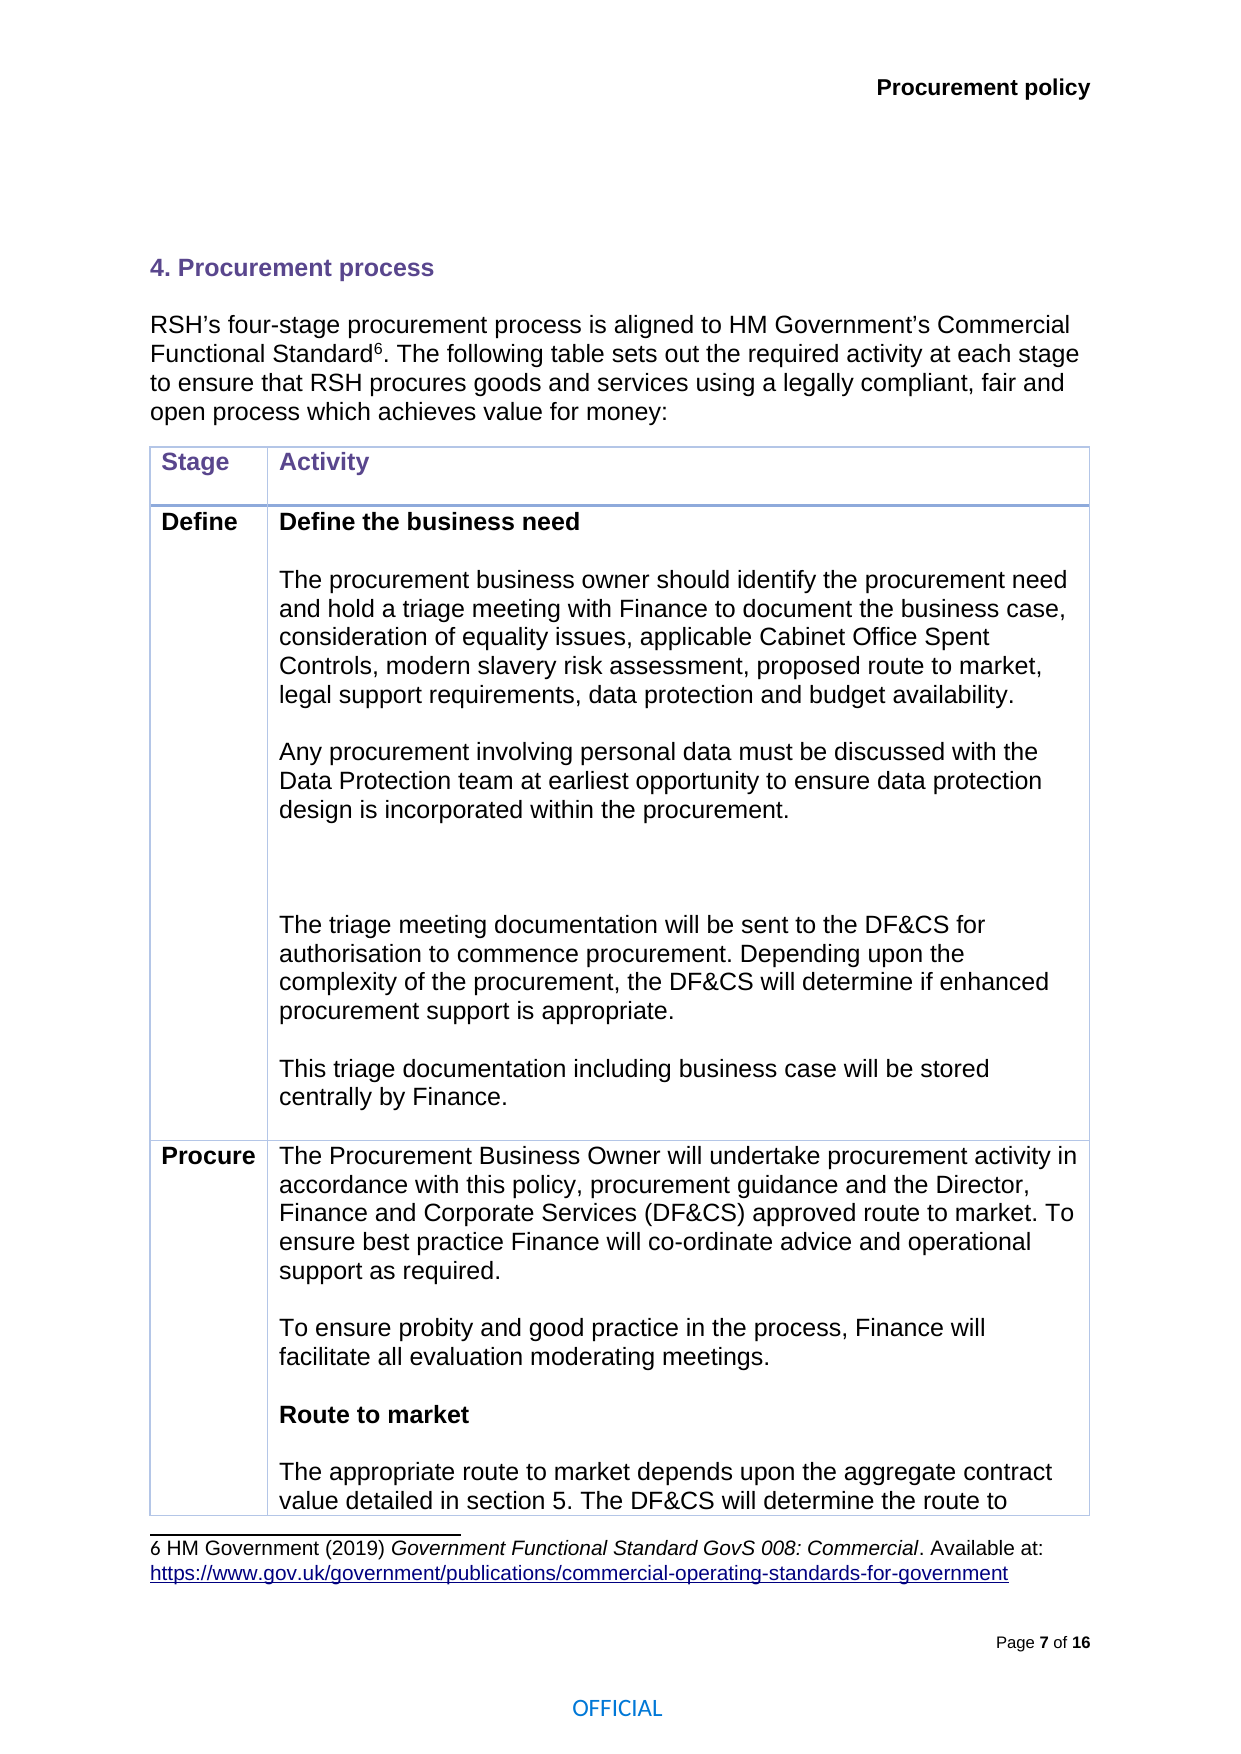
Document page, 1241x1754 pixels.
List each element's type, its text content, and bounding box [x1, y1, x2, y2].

table_cell Define the business need The procurement business owner should identify the procurement need and hold a triage meeting with Finance to document the business case, consideration of equality issues, applicable Cabinet Office Spent Controls, modern slavery risk assessment, proposed route to market, legal support requirements, data protection and budget availability. Any procurement involving personal data must be discussed with the Data Protection team at earliest opportunity to ensure data protection design is incorporated within the procurement. The triage meeting documentation will be sent to the DF&CS for authorisation to commence procurement. Depending upon the complexity of the procurement, the DF&CS will determine if enhanced procurement support is appropriate. This triage documentation including business case will be stored centrally by Finance. [268, 507, 1089, 1140]
text RSH’s four-stage procurement process is aligned to HM Government’s Commercial Functional Standard. The following table sets out the required activity at each stage to ensure that RSH procures goods and services using a legally compliant, fair and open process which achieves value for money: [150, 311, 1090, 426]
subtitle 4. Procurement process [150, 253, 1090, 282]
table_header Activity [268, 448, 1089, 504]
table_cell Procure [151, 1141, 267, 1514]
table_cell The Procurement Business Owner will undertake procurement activity in accordance with this policy, procurement guidance and the Director, Finance and Corporate Services (DF&CS) approved route to market. To ensure best practice Finance will co-ordinate advice and operational support as required. To ensure probity and good practice in the process, Finance will facilitate all evaluation moderating meetings. Route to market The appropriate route to market depends upon the aggregate contract value detailed in section 5. The DF&CS will determine the route to [268, 1141, 1089, 1514]
text HM Government (2019) Government Functional Standard GovS 008: Commercial. Available at: https://www.gov.uk/government/publications/commercial-operating-standards-for-government [150, 1535, 1090, 1585]
table_header Stage [151, 448, 267, 504]
table_cell Define [151, 507, 267, 1140]
